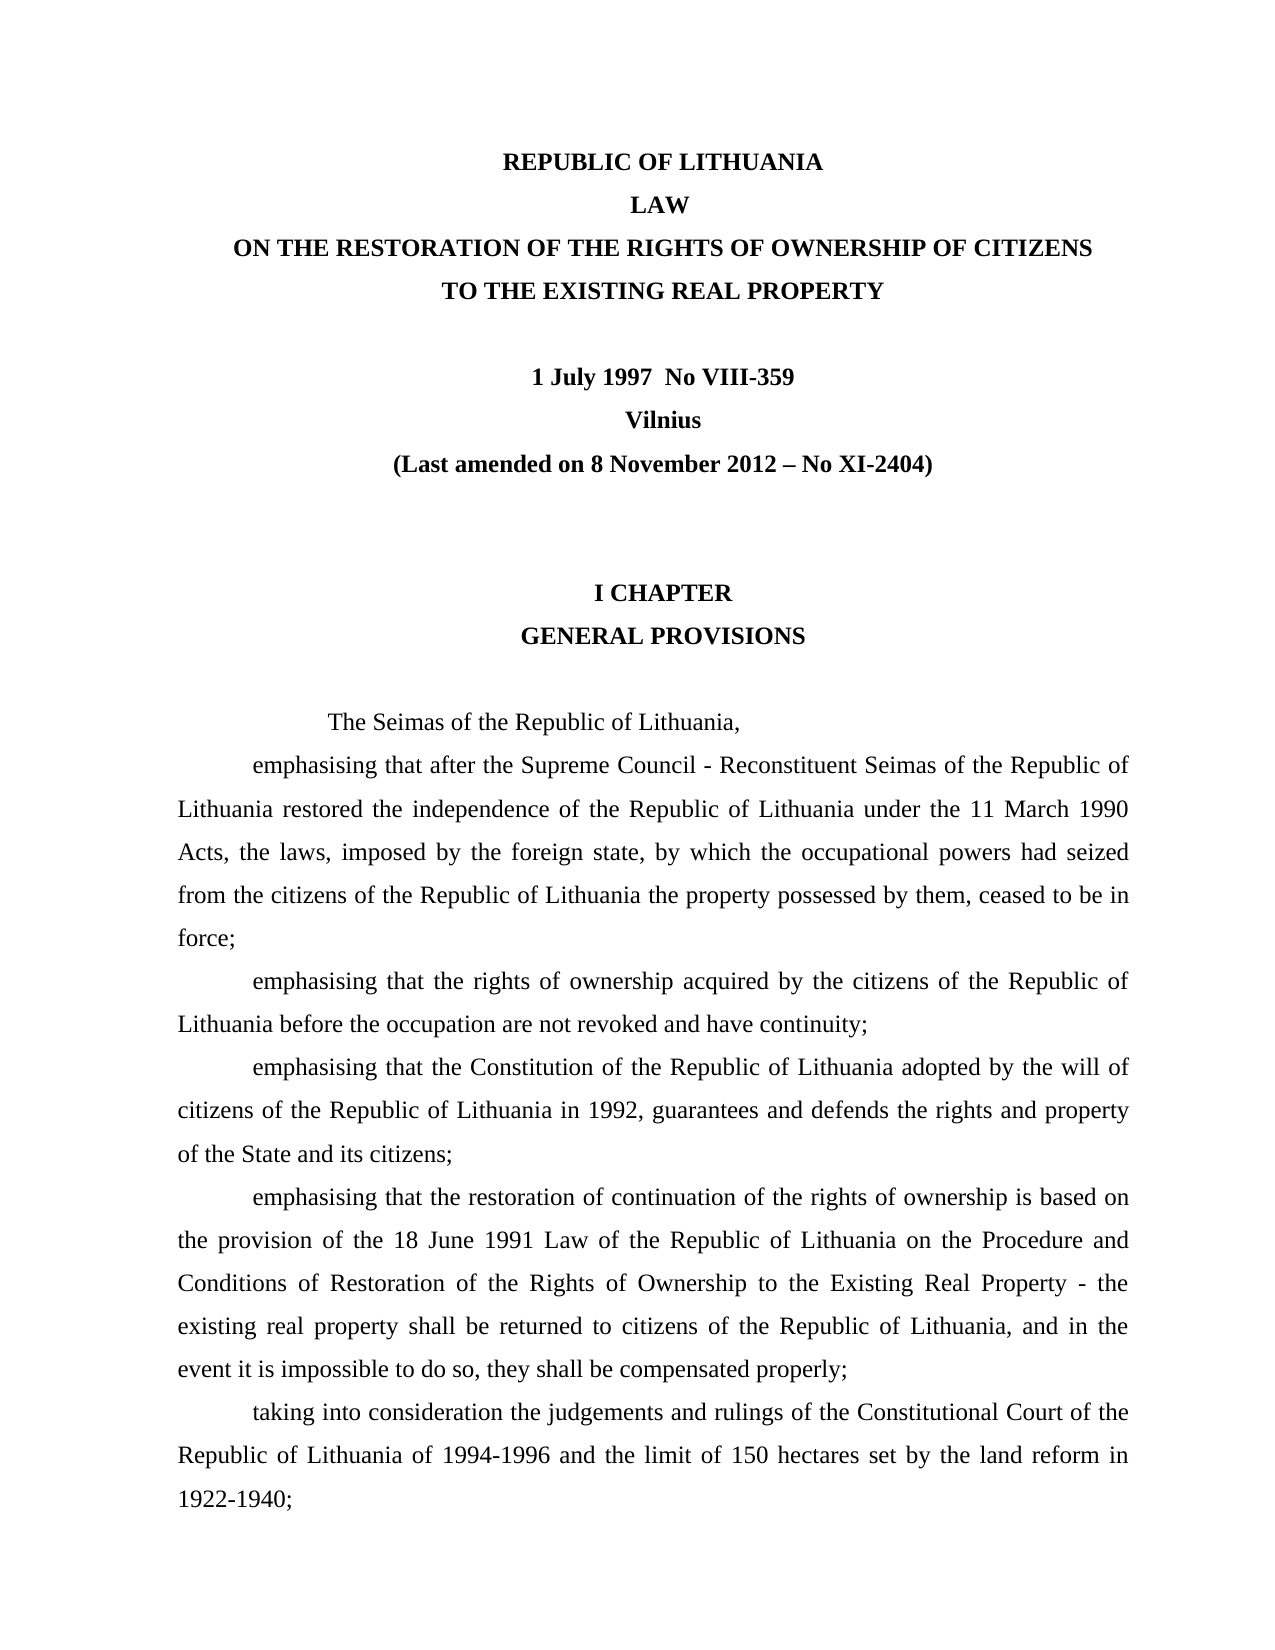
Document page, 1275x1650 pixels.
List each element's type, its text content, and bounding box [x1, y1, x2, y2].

text REPUBLIC OF LITHUANIA [177, 147, 1149, 176]
text emphasising that after the Supreme Council - Reconstituent Seimas of the Republic of Lithuania restored the independence of the Republic of Lithuania under the 11 March 1990 Acts, the laws, imposed by the foreign state, by which the occupational powers had seized from the citizens of the Republic of Lithuania the property possessed by them, ceased to be in force; [177, 751, 1130, 952]
text emphasising that the restoration of continuation of the rights of ownership is based on the provision of the 18 June 1991 Law of the Republic of Lithuania on the Procedure and Conditions of Restoration of the Rights of Ownership to the Existing Real Property - the existing real property shall be returned to citizens of the Republic of Lithuania, and in the event it is impossible to do so, they shall be compensated properly; [177, 1182, 1130, 1383]
text The Seimas of the Republic of Lithuania, [177, 707, 1149, 736]
text I Chapter [177, 578, 1149, 607]
text emphasising that the Constitution of the Republic of Lithuania adopted by the will of citizens of the Republic of Lithuania in 1992, guarantees and defends the rights and property of the State and its citizens; [177, 1052, 1130, 1167]
text to the Existing Real Property [177, 276, 1149, 305]
text emphasising that the rights of ownership acquired by the citizens of the Republic of Lithuania before the occupation are not revoked and have continuity; [177, 966, 1130, 1038]
text Vilnius [177, 406, 1149, 434]
text Law [177, 190, 1149, 219]
text (Last amended on 8 November 2012 – No XI-2404) [177, 449, 1149, 477]
text General Provisions [177, 621, 1149, 650]
text On the Restoration of the Rights of Ownership of CITIZENS [177, 233, 1149, 262]
text taking into consideration the judgements and rulings of the Constitutional Court of the Republic of Lithuania of 1994-1996 and the limit of 150 hectares set by the land reform in 1922-1940; [177, 1397, 1130, 1512]
text 1 July 1997 No VIII-359 [177, 362, 1149, 391]
